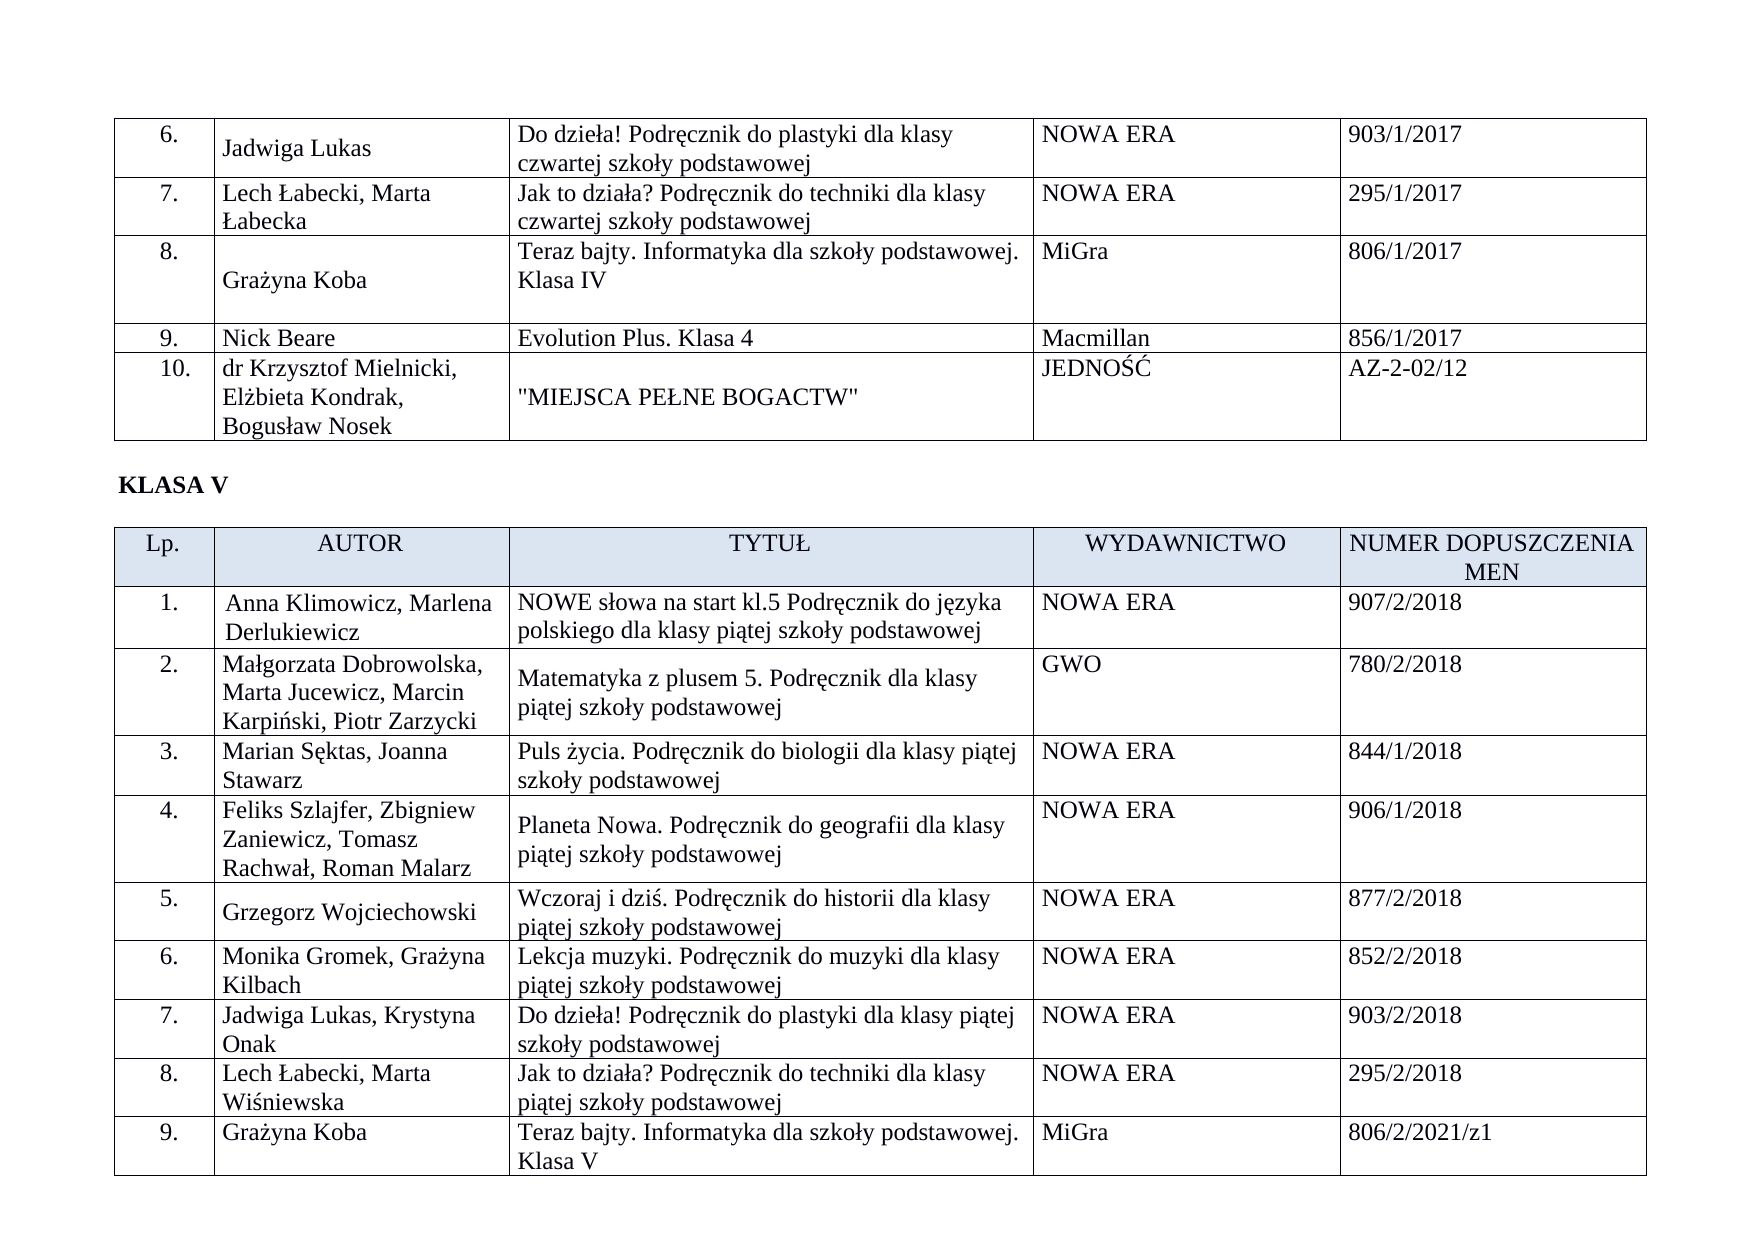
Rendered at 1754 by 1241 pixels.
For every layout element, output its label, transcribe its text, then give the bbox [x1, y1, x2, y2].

table_cell [115, 353, 214, 440]
table_cell Jadwiga Lukas, Krystyna Onak [215, 1000, 509, 1057]
table_header TYTUŁ [510, 528, 1033, 586]
table_cell Lech Łabecki, Marta Wiśniewska [215, 1059, 509, 1116]
table_cell NOWA ERA [1034, 119, 1340, 177]
table_cell Grażyna Koba [215, 1117, 509, 1174]
table_cell GWO [1034, 649, 1340, 735]
table_cell Wczoraj i dziś. Podręcznik do historii dla klasy piątej szkoły podstawowej [510, 883, 1033, 940]
table_cell 844/1/2018 [1341, 736, 1646, 794]
table_cell MiGra [1034, 1117, 1340, 1174]
table_cell 877/2/2018 [1341, 883, 1646, 940]
table_cell 903/1/2017 [1341, 119, 1646, 177]
table_cell NOWA ERA [1034, 941, 1340, 999]
table_cell NOWA ERA [1034, 883, 1340, 940]
table_cell Do dzieła! Podręcznik do plastyki dla klasy piątej szkoły podstawowej [510, 1000, 1033, 1057]
table_cell JEDNOŚĆ [1034, 353, 1340, 440]
table_cell Grzegorz Wojciechowski [215, 883, 509, 940]
table_header Anna Klimowicz, Marlena Derlukiewicz [223, 587, 497, 647]
table_cell Lech Łabecki, Marta Łabecka [215, 178, 509, 235]
table_header Lp. [115, 528, 214, 586]
table_cell Puls życia. Podręcznik do biologii dla klasy piątej szkoły podstawowej [510, 736, 1033, 794]
table_cell dr Krzysztof Mielnicki, Elżbieta Kondrak, Bogusław Nosek [215, 353, 509, 440]
table_header AUTOR [215, 528, 509, 586]
table_cell 906/1/2018 [1341, 796, 1646, 882]
table_cell "MIEJSCA PEŁNE BOGACTW" [510, 353, 1033, 440]
table_cell Jak to działa? Podręcznik do techniki dla klasy czwartej szkoły podstawowej [510, 178, 1033, 235]
table_cell NOWA ERA [1034, 587, 1340, 648]
table_cell 806/1/2017 [1341, 236, 1646, 322]
table_cell Lekcja muzyki. Podręcznik do muzyki dla klasy piątej szkoły podstawowej [510, 941, 1033, 999]
table_cell Monika Gromek, Grażyna Kilbach [215, 941, 509, 999]
table_header NUMER DOPUSZCZENIA MEN [1341, 528, 1646, 586]
table_cell [115, 587, 214, 648]
table_cell NOWA ERA [1034, 1059, 1340, 1116]
table_cell Teraz bajty. Informatyka dla szkoły podstawowej. Klasa V [510, 1117, 1033, 1174]
table_cell Matematyka z plusem 5. Podręcznik dla klasy piątej szkoły podstawowej [510, 649, 1033, 735]
table_cell Do dzieła! Podręcznik do plastyki dla klasy czwartej szkoły podstawowej [510, 119, 1033, 177]
table_cell Planeta Nowa. Podręcznik do geografii dla klasy piątej szkoły podstawowej [510, 796, 1033, 882]
table_cell [115, 324, 214, 352]
table_cell 907/2/2018 [1341, 587, 1646, 648]
table_cell 852/2/2018 [1341, 941, 1646, 999]
table_cell 856/1/2017 [1341, 324, 1646, 352]
table_cell 903/2/2018 [1341, 1000, 1646, 1057]
table_cell [215, 587, 509, 648]
table_cell MiGra [1034, 236, 1340, 322]
table_cell Macmillan [1034, 324, 1340, 352]
table_cell NOWA ERA [1034, 796, 1340, 882]
table_cell [115, 1000, 214, 1057]
table_cell AZ-2-02/12 [1341, 353, 1646, 440]
table_cell [115, 236, 214, 322]
table_cell [115, 178, 214, 235]
table_cell 295/2/2018 [1341, 1059, 1646, 1116]
table_cell Teraz bajty. Informatyka dla szkoły podstawowej. Klasa IV [510, 236, 1033, 322]
table_cell Evolution Plus. Klasa 4 [510, 324, 1033, 352]
table_cell Grażyna Koba [215, 236, 509, 322]
table_cell 780/2/2018 [1341, 649, 1646, 735]
table_cell [115, 941, 214, 999]
table_cell Nick Beare [215, 324, 509, 352]
table_cell Jadwiga Lukas [215, 119, 509, 177]
table_cell [115, 796, 214, 882]
table_cell Jak to działa? Podręcznik do techniki dla klasy piątej szkoły podstawowej [510, 1059, 1033, 1116]
table_cell NOWA ERA [1034, 178, 1340, 235]
table_cell [115, 883, 214, 940]
table_cell NOWA ERA [1034, 736, 1340, 794]
table_cell [115, 649, 214, 735]
table_cell [115, 736, 214, 794]
table_cell [115, 1117, 214, 1174]
table_cell NOWE słowa na start kl.5 Podręcznik do języka polskiego dla klasy piątej szkoły podstawowej [510, 587, 1033, 648]
table_cell Marian Sęktas, Joanna Stawarz [215, 736, 509, 794]
table_cell 295/1/2017 [1341, 178, 1646, 235]
table_cell Feliks Szlajfer, Zbigniew Zaniewicz, Tomasz Rachwał, Roman Malarz [215, 796, 509, 882]
table_cell Małgorzata Dobrowolska, Marta Jucewicz, Marcin Karpiński, Piotr Zarzycki [215, 649, 509, 735]
table_cell NOWA ERA [1034, 1000, 1340, 1057]
text KLASA V [118, 470, 1636, 498]
table_cell [115, 1059, 214, 1116]
table_cell 806/2/2021/z1 [1341, 1117, 1646, 1174]
table_header WYDAWNICTWO [1034, 528, 1340, 586]
table_cell [115, 119, 214, 177]
